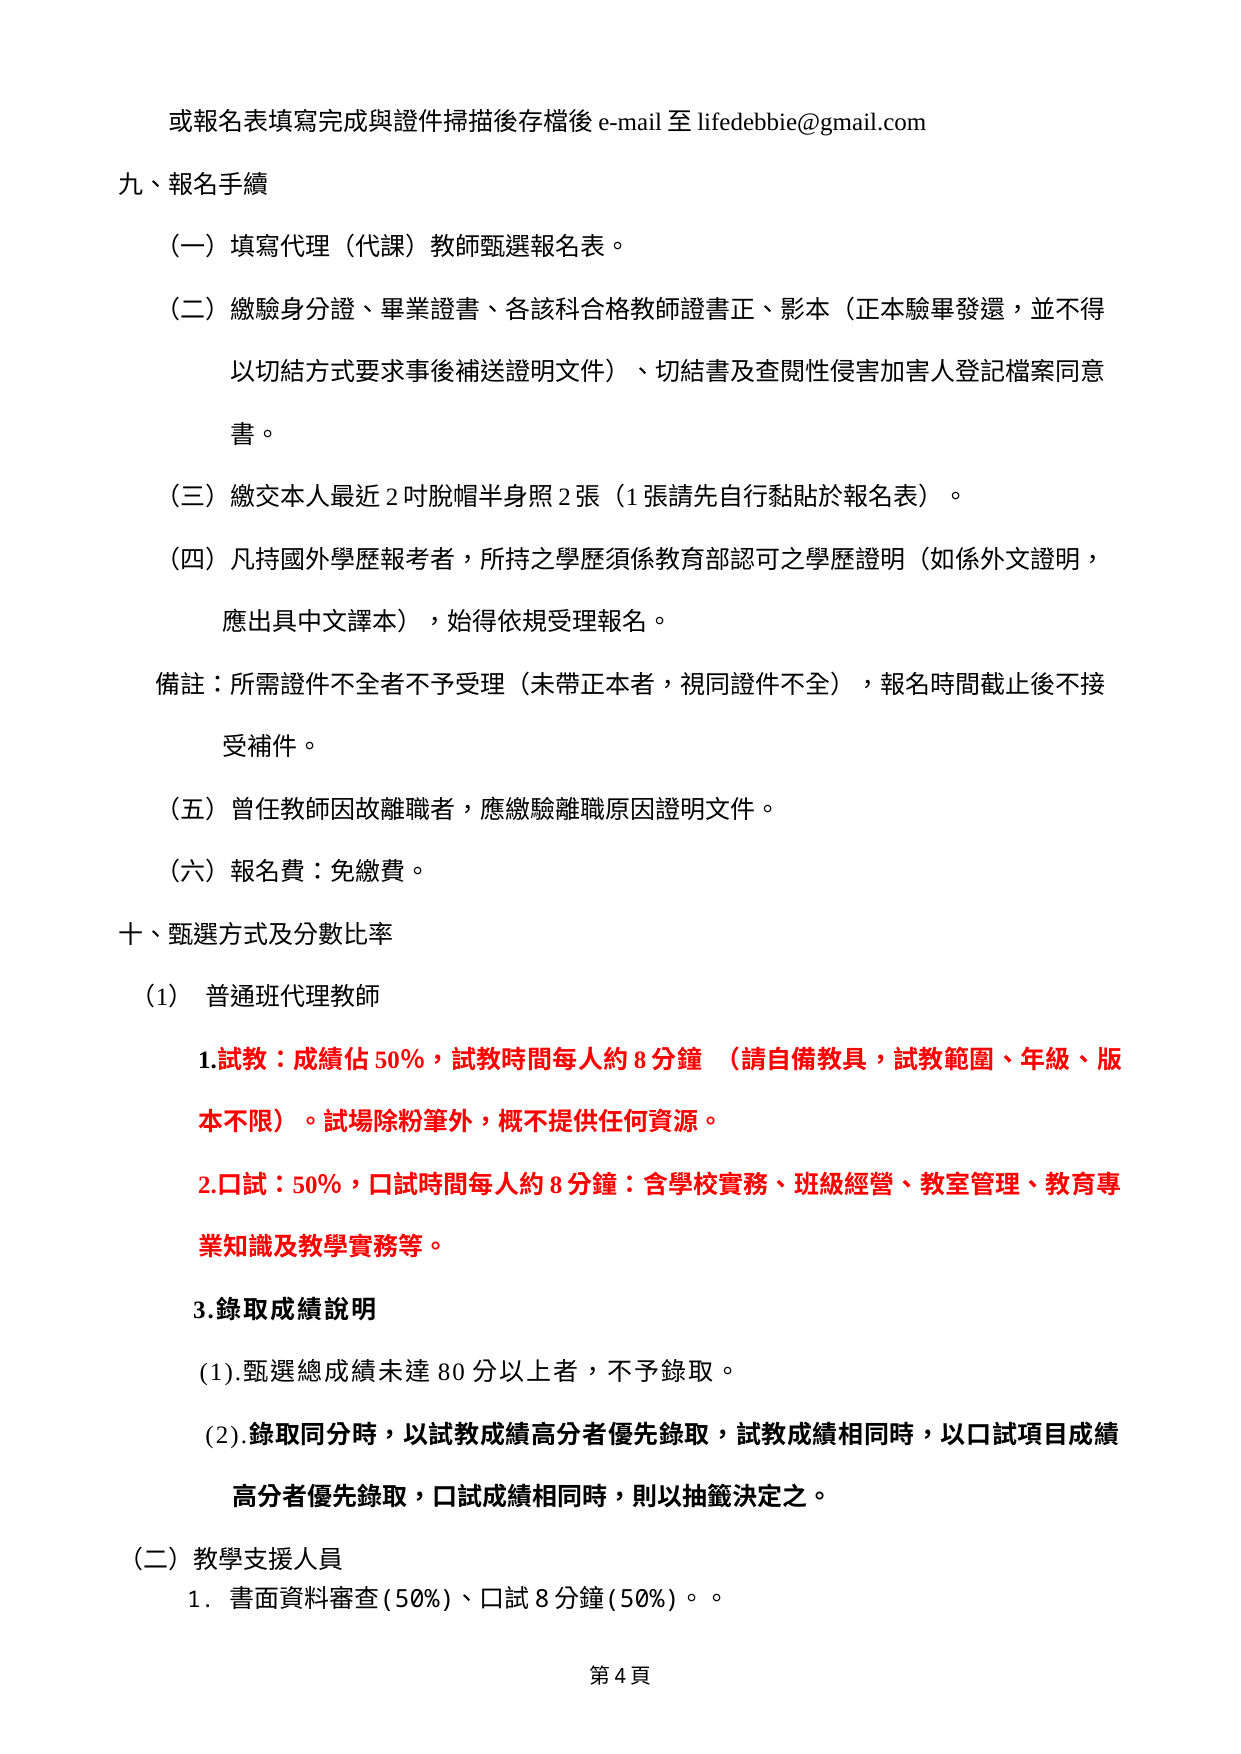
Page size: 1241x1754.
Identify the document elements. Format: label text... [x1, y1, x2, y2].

text (1).甄選總成績未達80分以上者，不予錄取。 [118, 1328, 1122, 1391]
text （六）報名費：免繳費。 [156, 828, 1122, 891]
text 1.試教：成績佔50％，試教時間每人約8分鐘 （請自備教具，試教範圍、年級、版本不限）。試場除粉筆外，概不提供任何資源。 [198, 1016, 1122, 1141]
text 3.錄取成績說明 [118, 1266, 1122, 1328]
text （一）填寫代理（代課）教師甄選報名表。 [118, 203, 1122, 266]
text 或報名表填寫完成與證件掃描後存檔後e-mail至lifedebbie@gmail.com [168, 78, 1122, 141]
text （三）繳交本人最近2吋脫帽半身照2張（1張請先自行黏貼於報名表）。 [156, 453, 1122, 516]
text 備註：所需證件不全者不予受理（未帶正本者，視同證件不全），報名時間截止後不接受補件。 [156, 641, 1122, 766]
list 普通班代理教師 [131, 953, 1122, 1016]
text （二）教學支援人員 [118, 1516, 1122, 1578]
text （五）曾任教師因故離職者，應繳驗離職原因證明文件。 [156, 766, 1122, 828]
text 十、甄選方式及分數比率 [118, 891, 1122, 953]
text 1. 書面資料審查(50%)、口試8分鐘(50%)。。 [118, 1578, 1122, 1614]
text 九、報名手續 [118, 141, 1122, 203]
text (2).錄取同分時，以試教成績高分者優先錄取，試教成績相同時，以口試項目成績高分者優先錄取，口試成績相同時，則以抽籤決定之。 [205, 1391, 1122, 1516]
text 2.口試：50％，口試時間每人約8分鐘：含學校實務、班級經營、教室管理、教育專業知識及教學實務等。 [198, 1141, 1122, 1266]
text （四）凡持國外學歷報考者，所持之學歷須係教育部認可之學歷證明（如係外文證明，應出具中文譯本），始得依規受理報名。 [156, 516, 1122, 641]
text （二）繳驗身分證、畢業證書、各該科合格教師證書正、影本（正本驗畢發還，並不得以切結方式要求事後補送證明文件）、切結書及查閱性侵害加害人登記檔案同意書。 [156, 266, 1122, 453]
